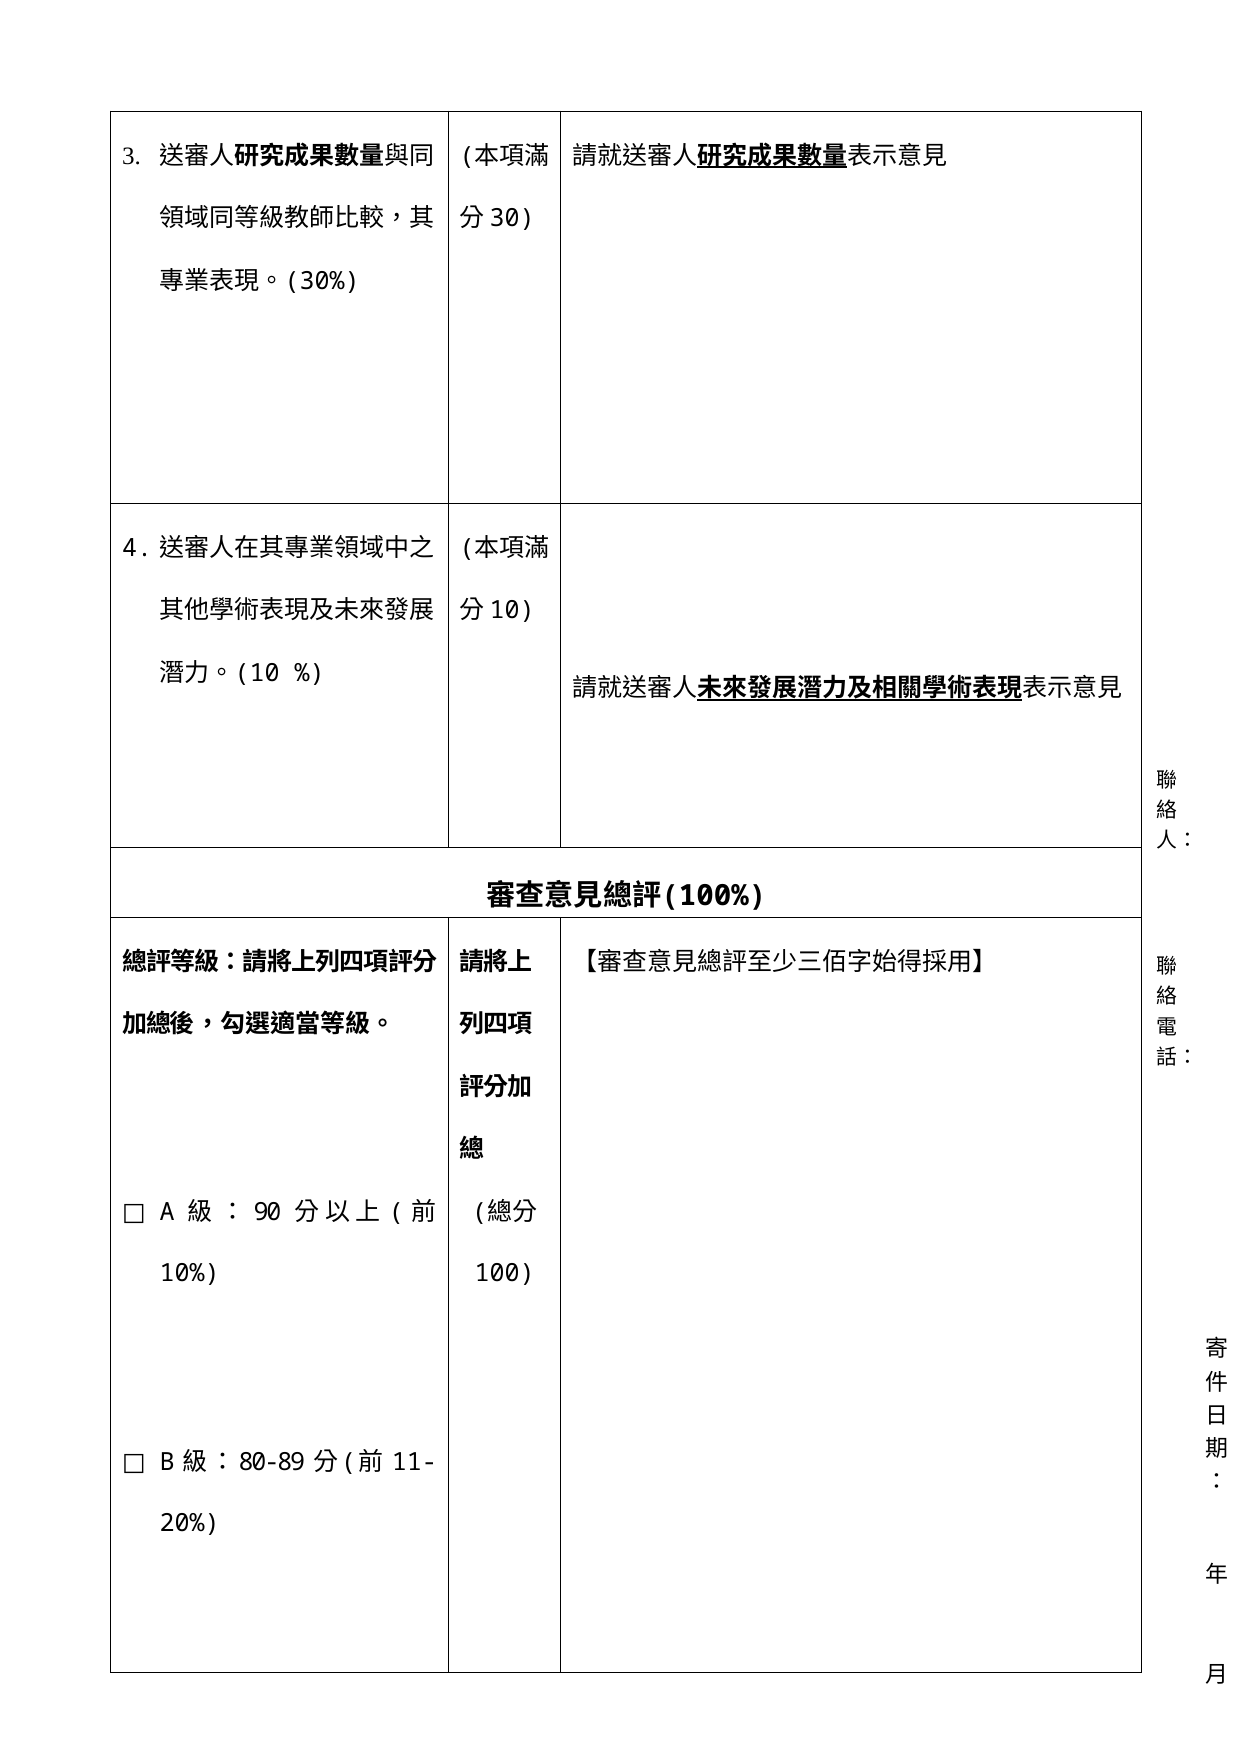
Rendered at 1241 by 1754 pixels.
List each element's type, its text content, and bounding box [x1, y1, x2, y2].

table_cell 請就送審人未來發展潛力及相關學術表現表示意見 [561, 504, 1141, 847]
table_cell 審查意見總評(100%) [111, 848, 1141, 917]
table_cell (本項滿分30) [449, 112, 560, 503]
table_cell 請將上列四項評分加總 (總分100) [449, 918, 560, 1672]
table_cell 送審人在其專業領域中之其他學術表現及未來發展潛力。(10 %) [111, 504, 448, 847]
table_cell 總評等級：請將上列四項評分加總後，勾選適當等級。 A級：90分以上(前10%) B級：80-89分(前11-20%) C級：75-79分(前21-25%) D 級：74分以下(低於前25%) [111, 918, 448, 1672]
table_cell 【審查意見總評至少三佰字始得採用】 [561, 918, 1141, 1672]
table_cell 送審人研究成果數量與同領域同等級教師比較，其專業表現。(30%) [111, 112, 448, 503]
table_cell (本項滿分10) [449, 504, 560, 847]
table_cell 請就送審人研究成果數量表示意見 [561, 112, 1141, 503]
